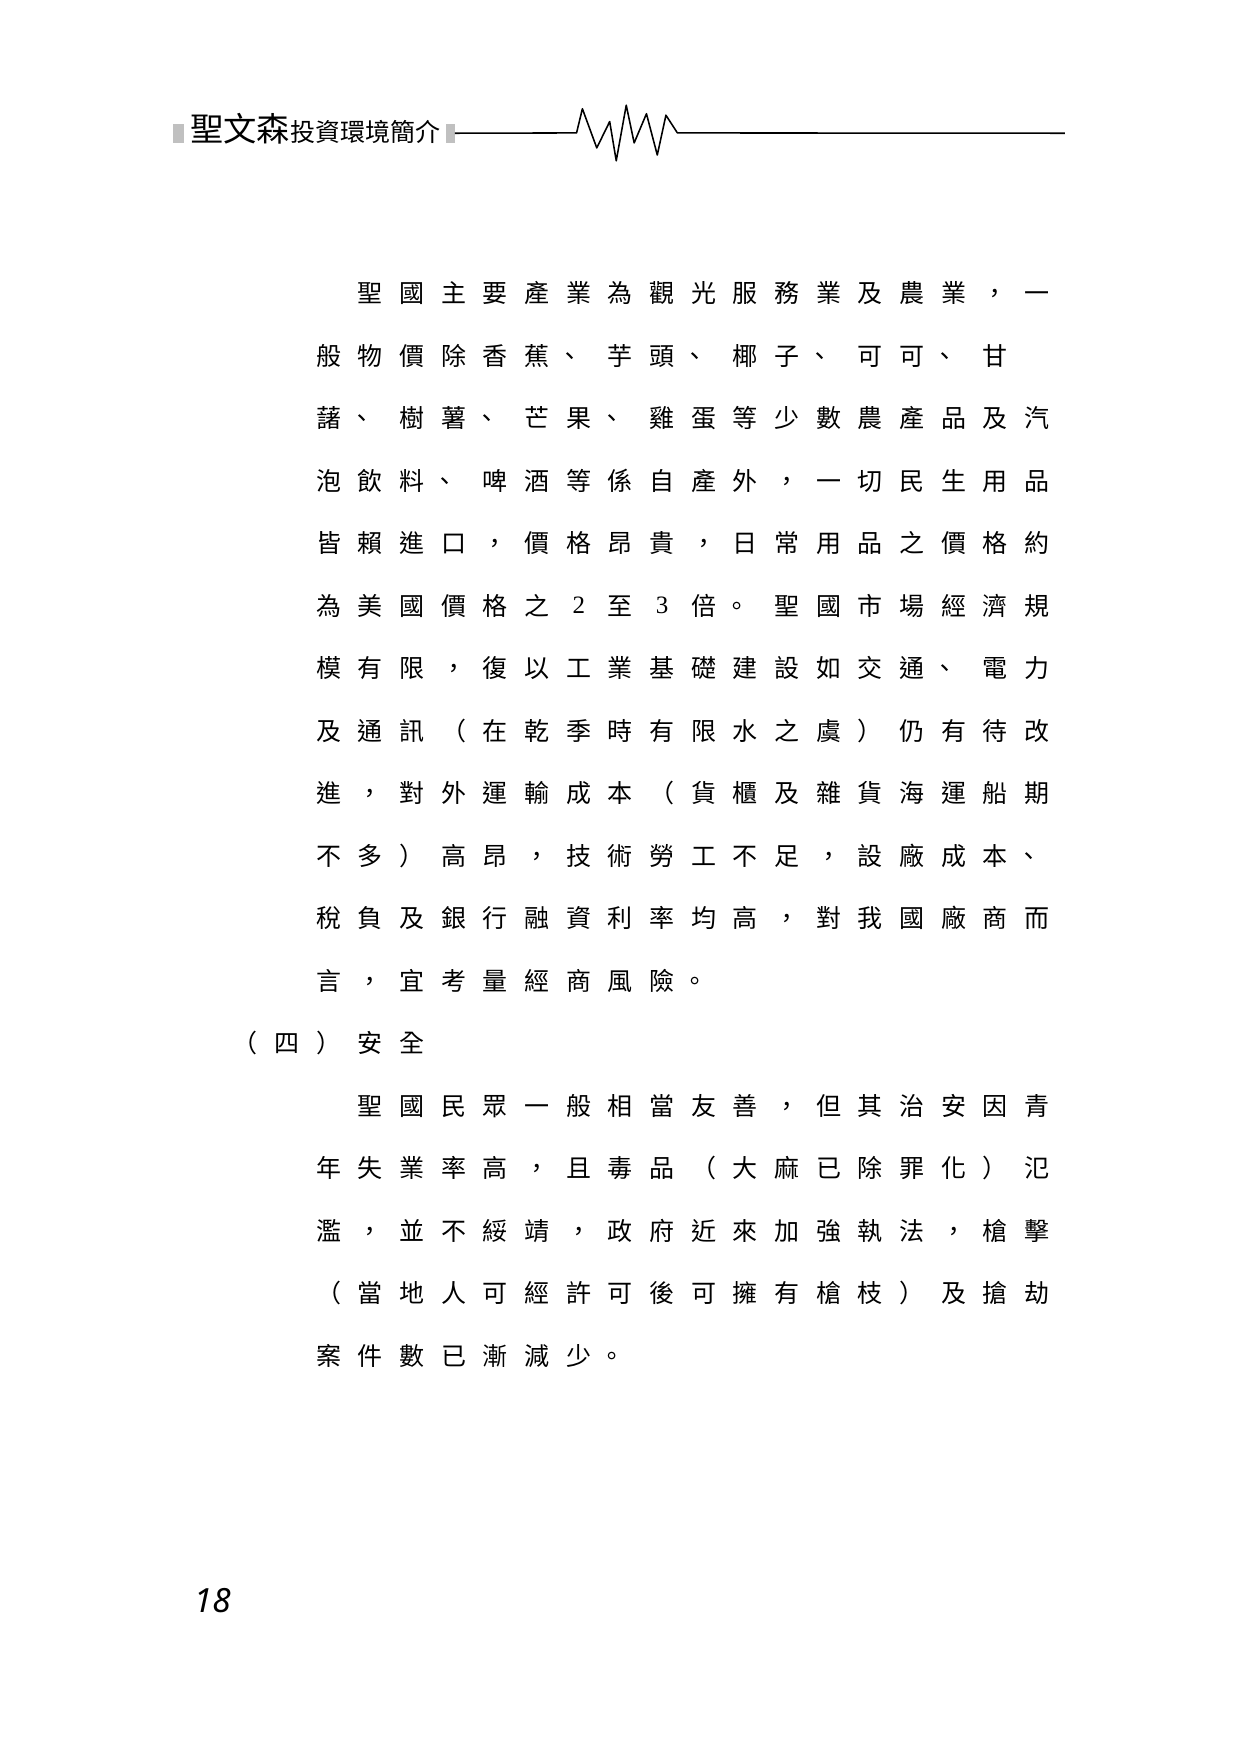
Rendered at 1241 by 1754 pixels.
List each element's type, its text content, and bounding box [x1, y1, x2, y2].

text 聖國民眾一般相當友善，但其治安因青年失業率高，且毒品（大麻已除罪化）氾濫，並不綏靖，政府近來加強執法，槍擊（當地人可經許可後可擁有槍枝）及搶劫案件數已漸減少。 [281, 1063, 1058, 1375]
text 聖國主要產業為觀光服務業及農業，一般物價除香蕉、芋頭、椰子、可可、甘藷、樹薯、芒果、雞蛋等少數農產品及汽泡飲料、啤酒等係自產外，一切民生用品皆賴進口，價格昂貴，日常用品之價格約為美國價格之2至3倍。聖國市場經濟規模有限，復以工業基礎建設如交通、電力及通訊（在乾季時有限水之虞）仍有待改進，對外運輸成本（貨櫃及雜貨海運船期不多）高昂，技術勞工不足，設廠成本、稅負及銀行融資利率均高，對我國廠商而言，宜考量經商風險。 [281, 250, 1058, 1000]
text （四）安全 [207, 1000, 1058, 1063]
